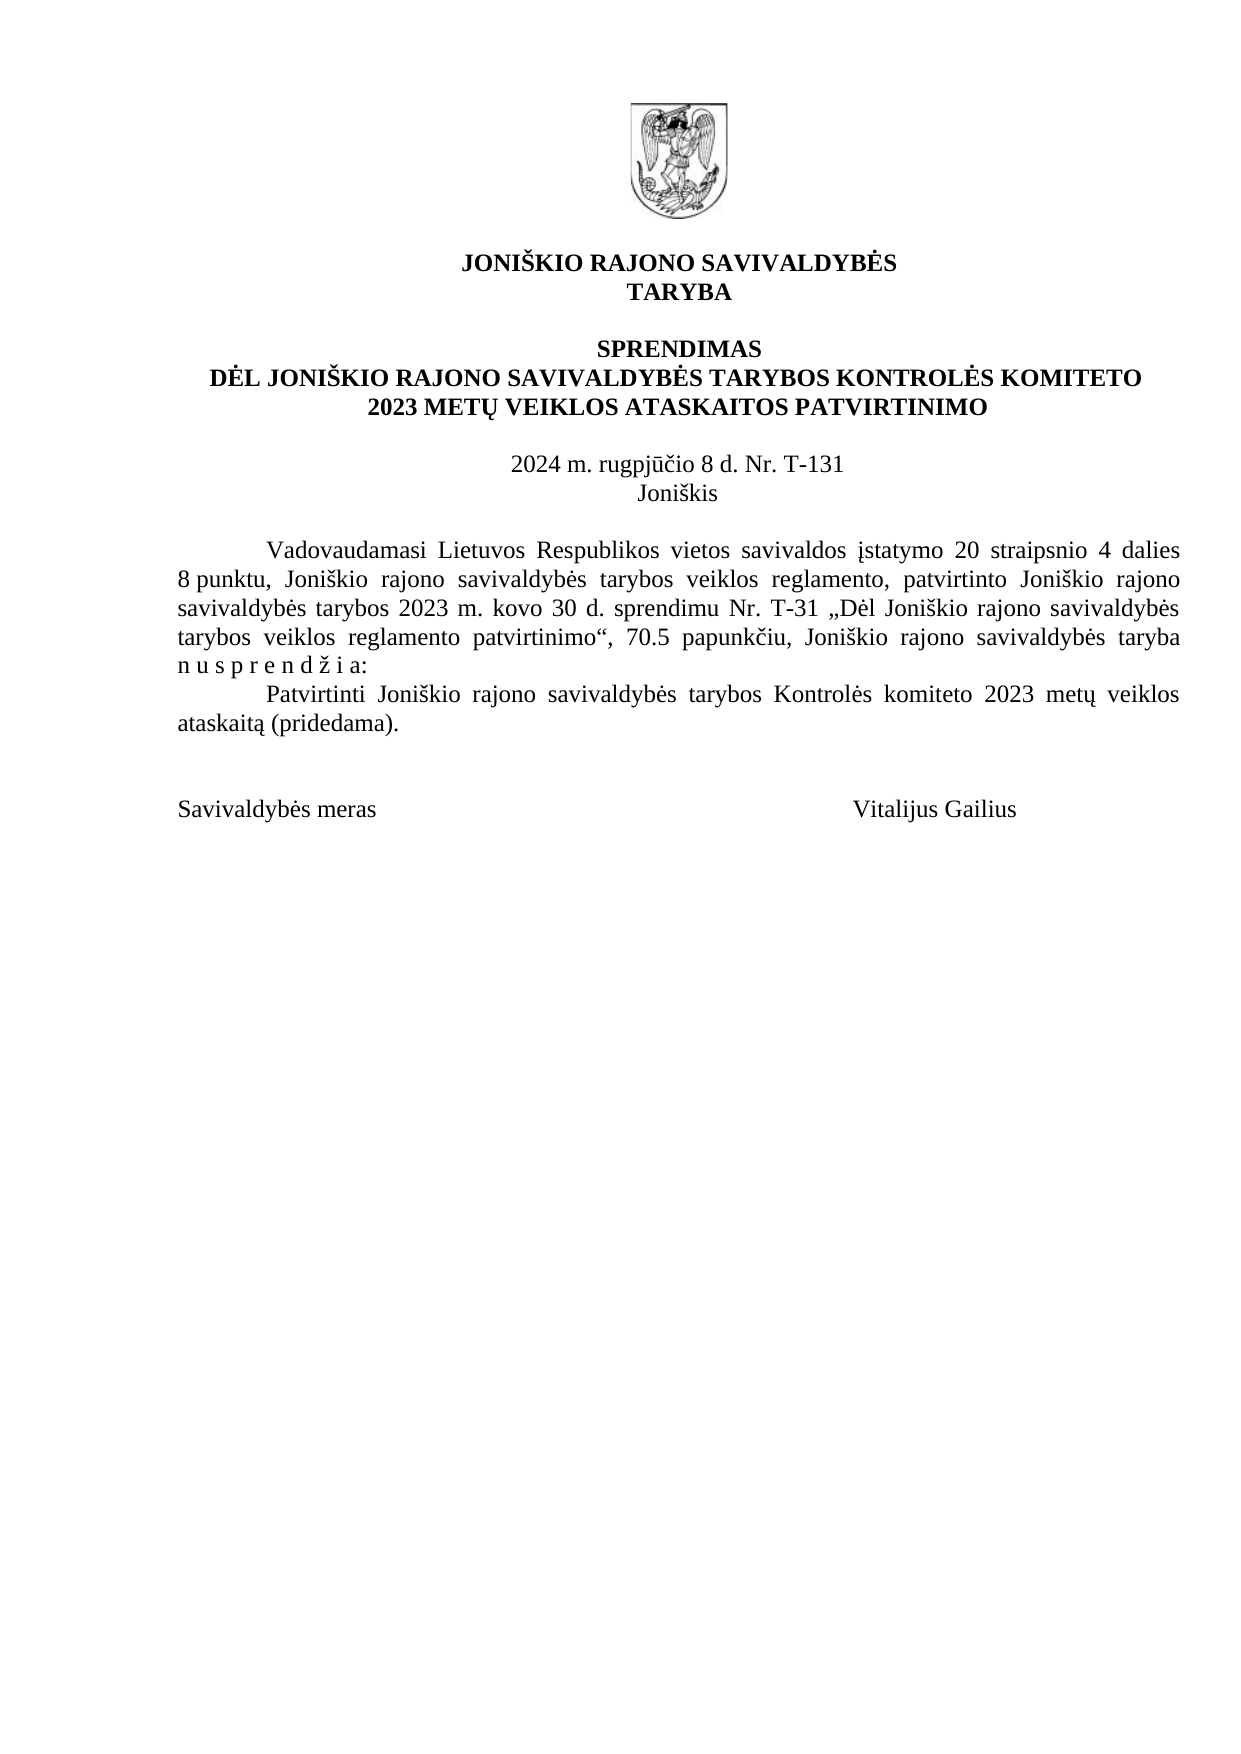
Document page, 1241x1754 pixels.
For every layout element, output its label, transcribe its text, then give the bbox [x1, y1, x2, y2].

text 2023 METŲ VEIKLOS ATASKAITOS PATVIRTINIMO [174, 392, 1181, 420]
text DĖL JONIŠKIO RAJONO SAVIVALDYBĖS TARYBOS KONTROLĖS KOMITETO [177, 363, 1181, 392]
text Savivaldybės meras Vitalijus Gailius [177, 794, 1181, 823]
text 2024 m. rugpjūčio 8 d. Nr. T-131 [174, 449, 1181, 478]
text Joniškio rajono savivaldybės TARYBA [177, 248, 1181, 305]
text Joniškis [174, 478, 1181, 507]
text Vadovaudamasi Lietuvos Respublikos vietos savivaldos įstatymo 20 straipsnio 4 dalies 8 punktu, Joniškio rajono savivaldybės tarybos veiklos reglamento, patvirtinto Joniškio rajono savivaldybės tarybos 2023 m. kovo 30 d. sprendimu Nr. T-31 „Dėl Joniškio rajono savivaldybės tarybos veiklos reglamento patvirtinimo“, 70.5 papunkčiu, Joniškio rajono savivaldybės taryba n u s p r e n d ž i a: [177, 535, 1181, 679]
text SPRENDIMAS [177, 334, 1181, 363]
text Patvirtinti Joniškio rajono savivaldybės tarybos Kontrolės komiteto 2023 metų veiklos ataskaitą (pridedama). [177, 679, 1181, 737]
